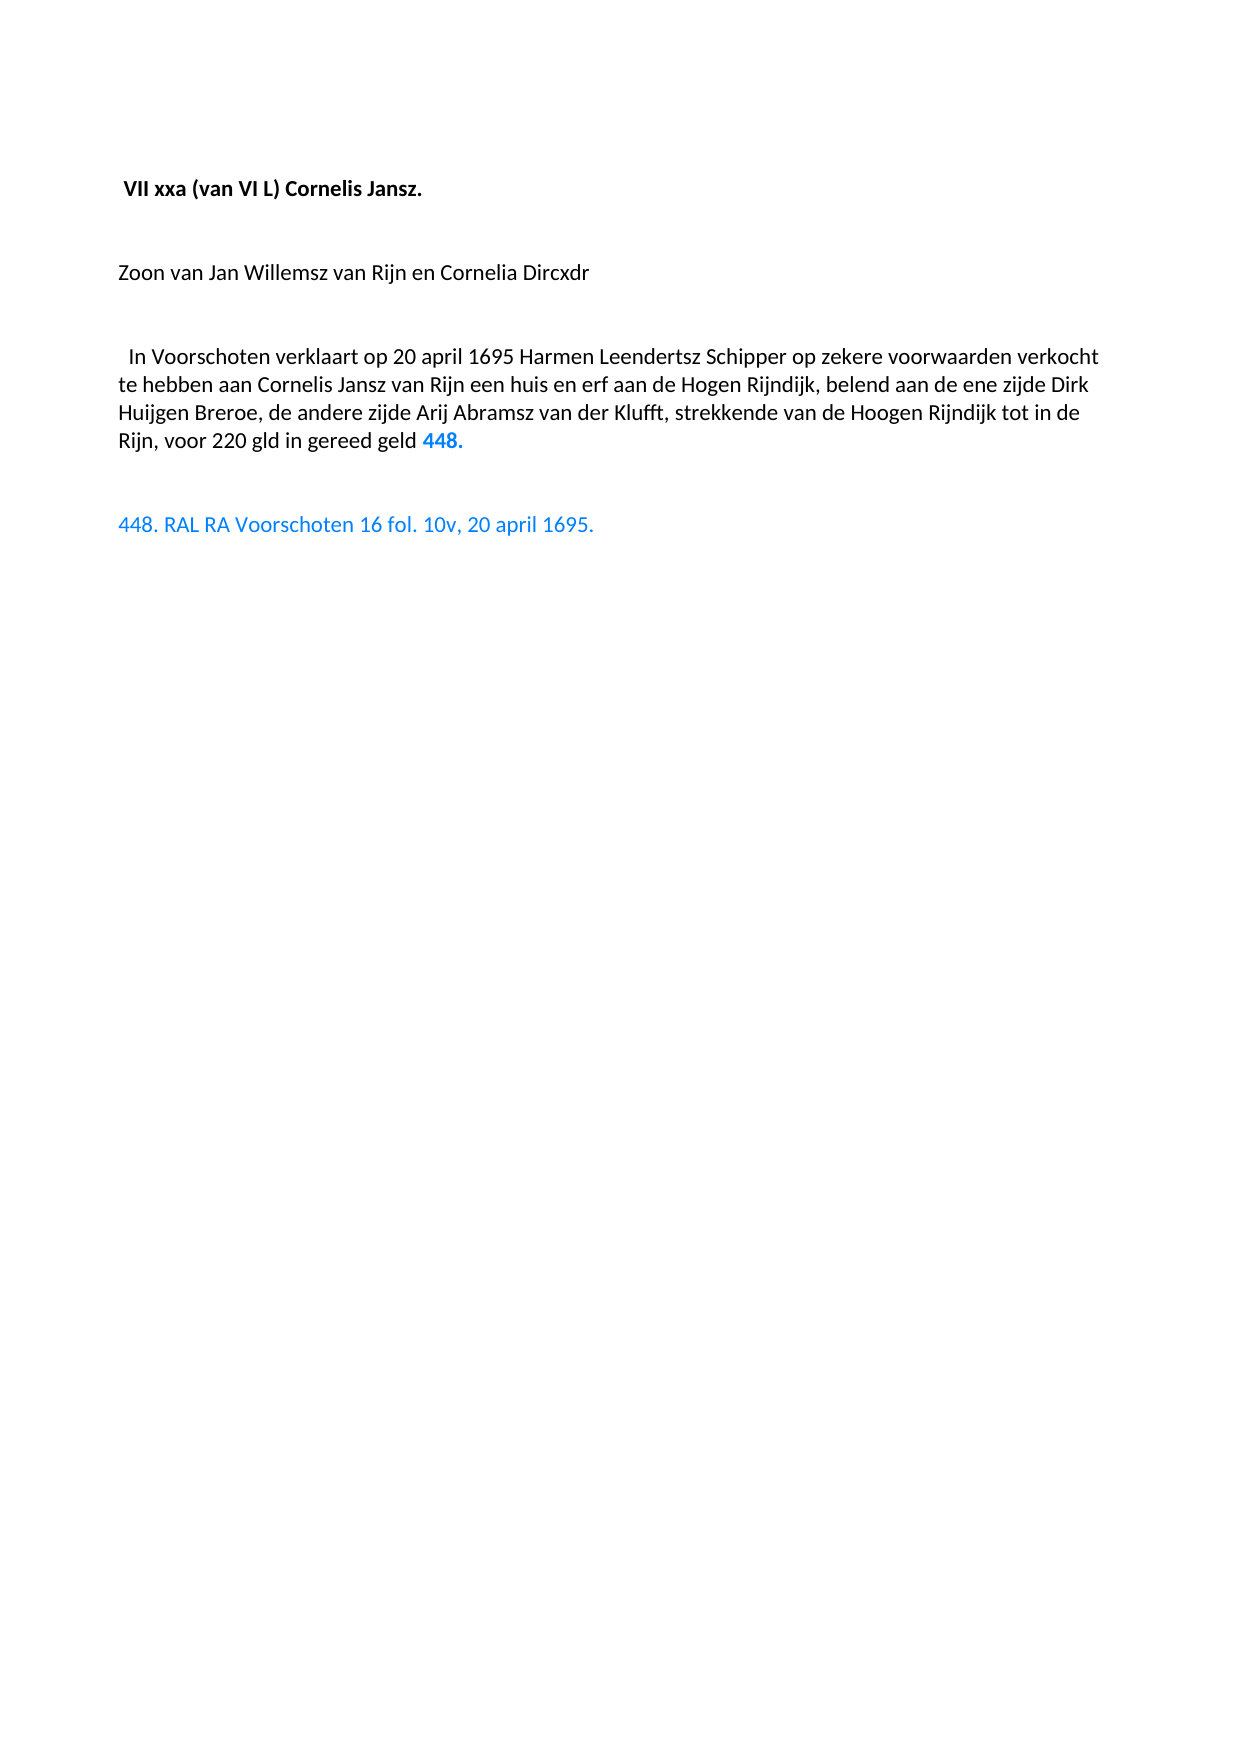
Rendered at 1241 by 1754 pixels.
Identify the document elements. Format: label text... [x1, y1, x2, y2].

text Zoon van Jan Willemsz van Rijn en Cornelia Dircxdr [118, 258, 1122, 286]
text VII xxa (van VI L) Cornelis Jansz. [118, 174, 1122, 202]
text 448. RAL RA Voorschoten 16 fol. 10v, 20 april 1695. [118, 510, 1122, 538]
text In Voorschoten verklaart op 20 april 1695 Harmen Leendertsz Schipper op zekere voorwaarden verkocht te hebben aan Cornelis Jansz van Rijn een huis en erf aan de Hogen Rijndijk, belend aan de ene zijde Dirk Huijgen Breroe, de andere zijde Arij Abramsz van der Klufft, strekkende van de Hoogen Rijndijk tot in de Rijn, voor 220 gld in gereed geld 448. [118, 342, 1122, 454]
